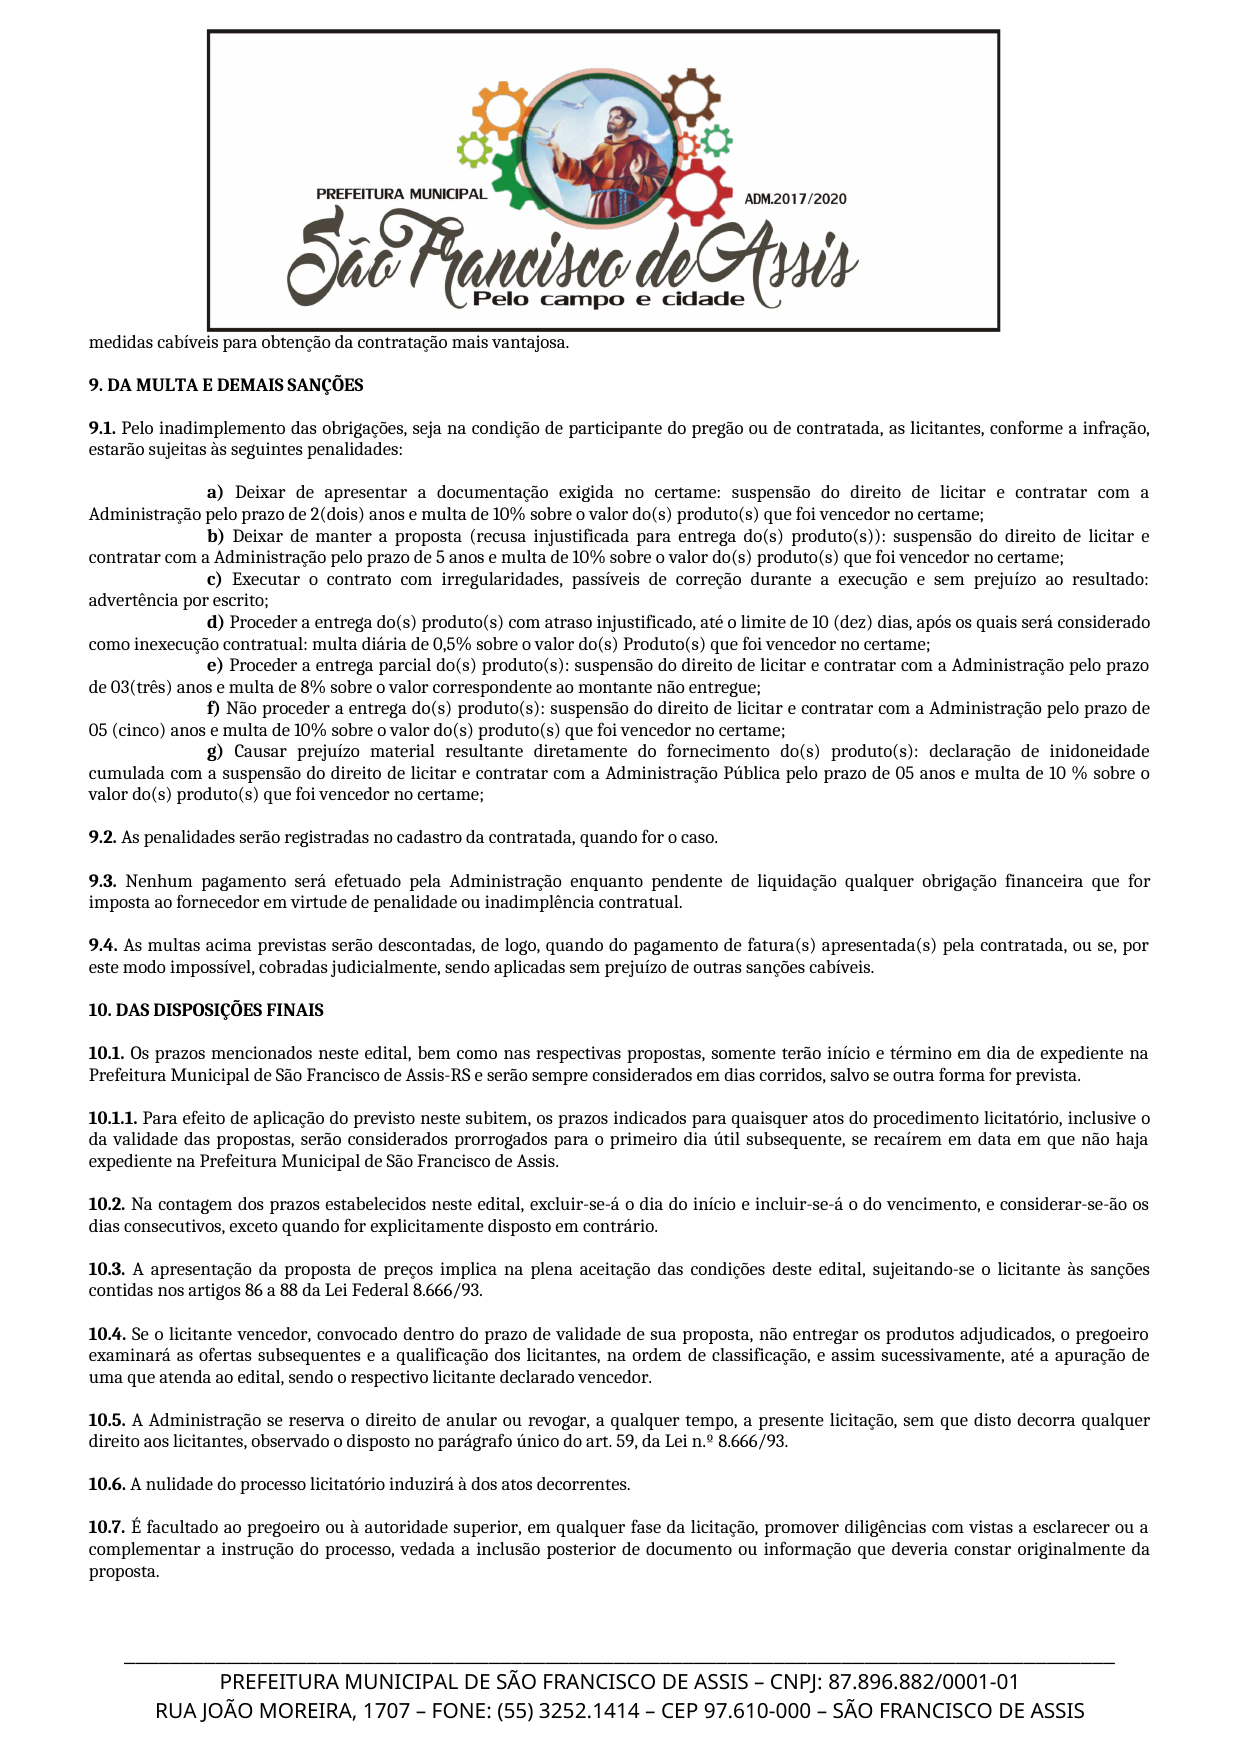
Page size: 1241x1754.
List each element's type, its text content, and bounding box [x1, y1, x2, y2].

text 9.3. Nenhum pagamento será efetuado pela Administração enquanto pendente de liquidação qualquer obrigação financeira que for imposta ao fornecedor em virtude de penalidade ou inadimplência contratual. [89, 870, 1152, 913]
text 9. DA MULTA E DEMAIS SANÇÕES [89, 374, 1152, 396]
text a) Deixar de apresentar a documentação exigida no certame: suspensão do direito de licitar e contratar com a Administração pelo prazo de 2(dois) anos e multa de 10% sobre o valor do(s) produto(s) que foi vencedor no certame; [89, 482, 1152, 525]
text c) Executar o contrato com irregularidades, passíveis de correção durante a execução e sem prejuízo ao resultado: advertência por escrito; [89, 568, 1152, 611]
text 9.4. As multas acima previstas serão descontadas, de logo, quando do pagamento de fatura(s) apresentada(s) pela contratada, ou se, por este modo impossível, cobradas judicialmente, sendo aplicadas sem prejuízo de outras sanções cabíveis. [89, 935, 1152, 978]
text 10. DAS DISPOSIÇÕES FINAIS [89, 999, 1152, 1021]
text 10.1. Os prazos mencionados neste edital, bem como nas respectivas propostas, somente terão início e término em dia de expediente na Prefeitura Municipal de São Francisco de Assis-RS e serão sempre considerados em dias corridos, salvo se outra forma for prevista. [89, 1043, 1152, 1086]
text medidas cabíveis para obtenção da contratação mais vantajosa. [89, 331, 1152, 353]
text 9.2. As penalidades serão registradas no cadastro da contratada, quando for o caso. [89, 827, 1152, 849]
text 10.6. A nulidade do processo licitatório induzirá à dos atos decorrentes. [89, 1474, 1152, 1496]
text 10.3. A apresentação da proposta de preços implica na plena aceitação das condições deste edital, sujeitando-se o licitante às sanções contidas nos artigos 86 a 88 da Lei Federal 8.666/93. [89, 1258, 1152, 1301]
text 10.1.1. Para efeito de aplicação do previsto neste subitem, os prazos indicados para quaisquer atos do procedimento licitatório, inclusive o da validade das propostas, serão considerados prorrogados para o primeiro dia útil subsequente, se recaírem em data em que não haja expediente na Prefeitura Municipal de São Francisco de Assis. [89, 1107, 1152, 1172]
text 10.7. É facultado ao pregoeiro ou à autoridade superior, em qualquer fase da licitação, promover diligências com vistas a esclarecer ou a complementar a instrução do processo, vedada a inclusão posterior de documento ou informação que deveria constar originalmente da proposta. [89, 1517, 1152, 1582]
text g) Causar prejuízo material resultante diretamente do fornecimento do(s) produto(s): declaração de inidoneidade cumulada com a suspensão do direito de licitar e contratar com a Administração Pública pelo prazo de 05 anos e multa de 10 % sobre o valor do(s) produto(s) que foi vencedor no certame; [89, 741, 1152, 806]
text 10.4. Se o licitante vencedor, convocado dentro do prazo de validade de sua proposta, não entregar os produtos adjudicados, o pregoeiro examinará as ofertas subsequentes e a qualificação dos licitantes, na ordem de classificação, e assim sucessivamente, até a apuração de uma que atenda ao edital, sendo o respectivo licitante declarado vencedor. [89, 1323, 1152, 1388]
text b) Deixar de manter a proposta (recusa injustificada para entrega do(s) produto(s)): suspensão do direito de licitar e contratar com a Administração pelo prazo de 5 anos e multa de 10% sobre o valor do(s) produto(s) que foi vencedor no certame; [89, 525, 1152, 568]
text e) Proceder a entrega parcial do(s) produto(s): suspensão do direito de licitar e contratar com a Administração pelo prazo de 03(três) anos e multa de 8% sobre o valor correspondente ao montante não entregue; [89, 654, 1152, 698]
text d) Proceder a entrega do(s) produto(s) com atraso injustificado, até o limite de 10 (dez) dias, após os quais será considerado como inexecução contratual: multa diária de 0,5% sobre o valor do(s) Produto(s) que foi vencedor no certame; [89, 611, 1152, 654]
text 9.1. Pelo inadimplemento das obrigações, seja na condição de participante do pregão ou de contratada, as licitantes, conforme a infração, estarão sujeitas às seguintes penalidades: [89, 417, 1152, 461]
text f) Não proceder a entrega do(s) produto(s): suspensão do direito de licitar e contratar com a Administração pelo prazo de 05 (cinco) anos e multa de 10% sobre o valor do(s) produto(s) que foi vencedor no certame; [89, 698, 1152, 741]
text 10.2. Na contagem dos prazos estabelecidos neste edital, excluir-se-á o dia do início e incluir-se-á o do vencimento, e considerar-se-ão os dias consecutivos, exceto quando for explicitamente disposto em contrário. [89, 1194, 1152, 1237]
text 10.5. A Administração se reserva o direito de anular ou revogar, a qualquer tempo, a presente licitação, sem que disto decorra qualquer direito aos licitantes, observado o disposto no parágrafo único do art. 59, da Lei n.º 8.666/93. [89, 1409, 1152, 1452]
